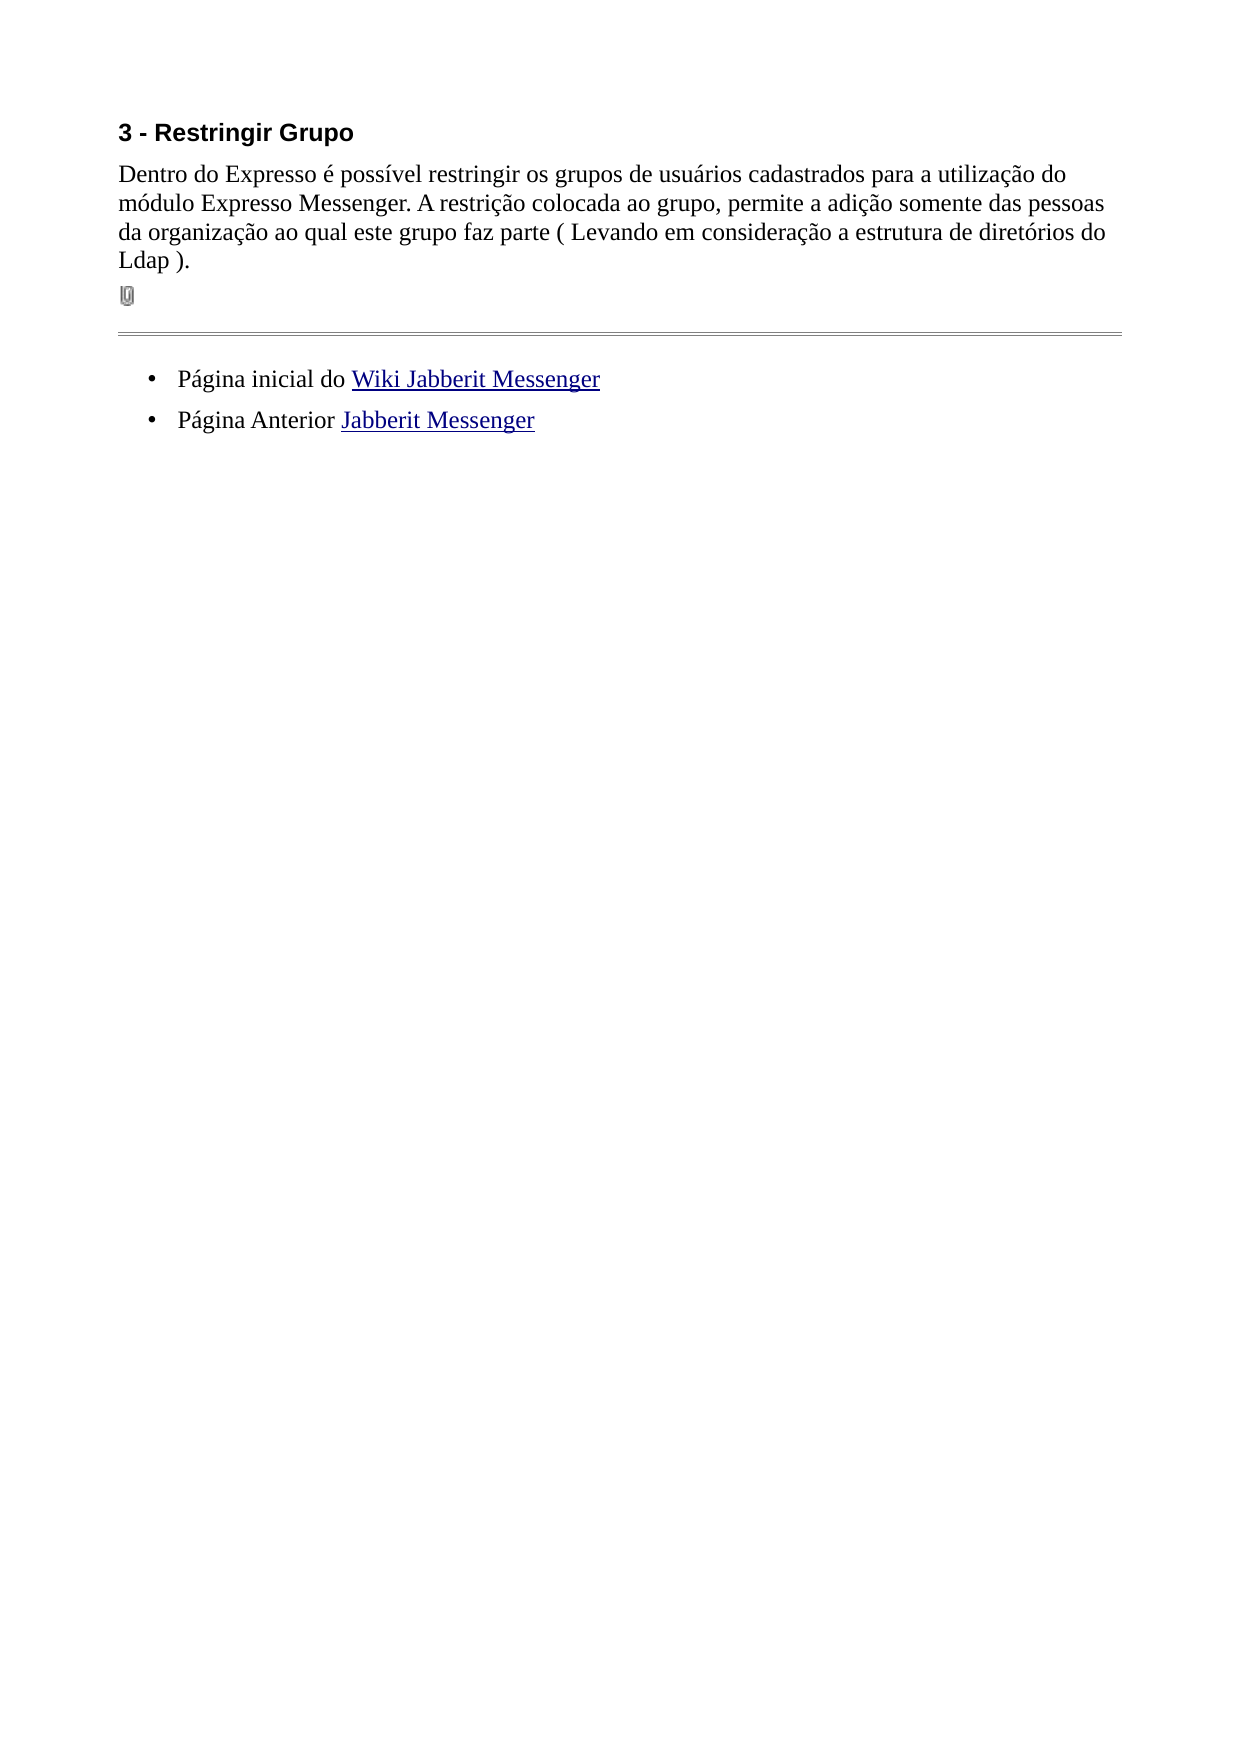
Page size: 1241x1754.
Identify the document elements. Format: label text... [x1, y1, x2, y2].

subtitle 3 - Restringir Grupo [118, 118, 1122, 147]
text Dentro do Expresso é possível restringir os grupos de usuários cadastrados para a utilização do módulo Expresso Messenger. A restrição colocada ao grupo, permite a adição somente das pessoas da organização ao qual este grupo faz parte ( Levando em consideração a estrutura de diretórios do Ldap ). [118, 159, 1122, 274]
list Página inicial do Wiki Jabberit Messenger [148, 364, 1122, 393]
list Página Anterior Jabberit Messenger [148, 406, 1122, 434]
